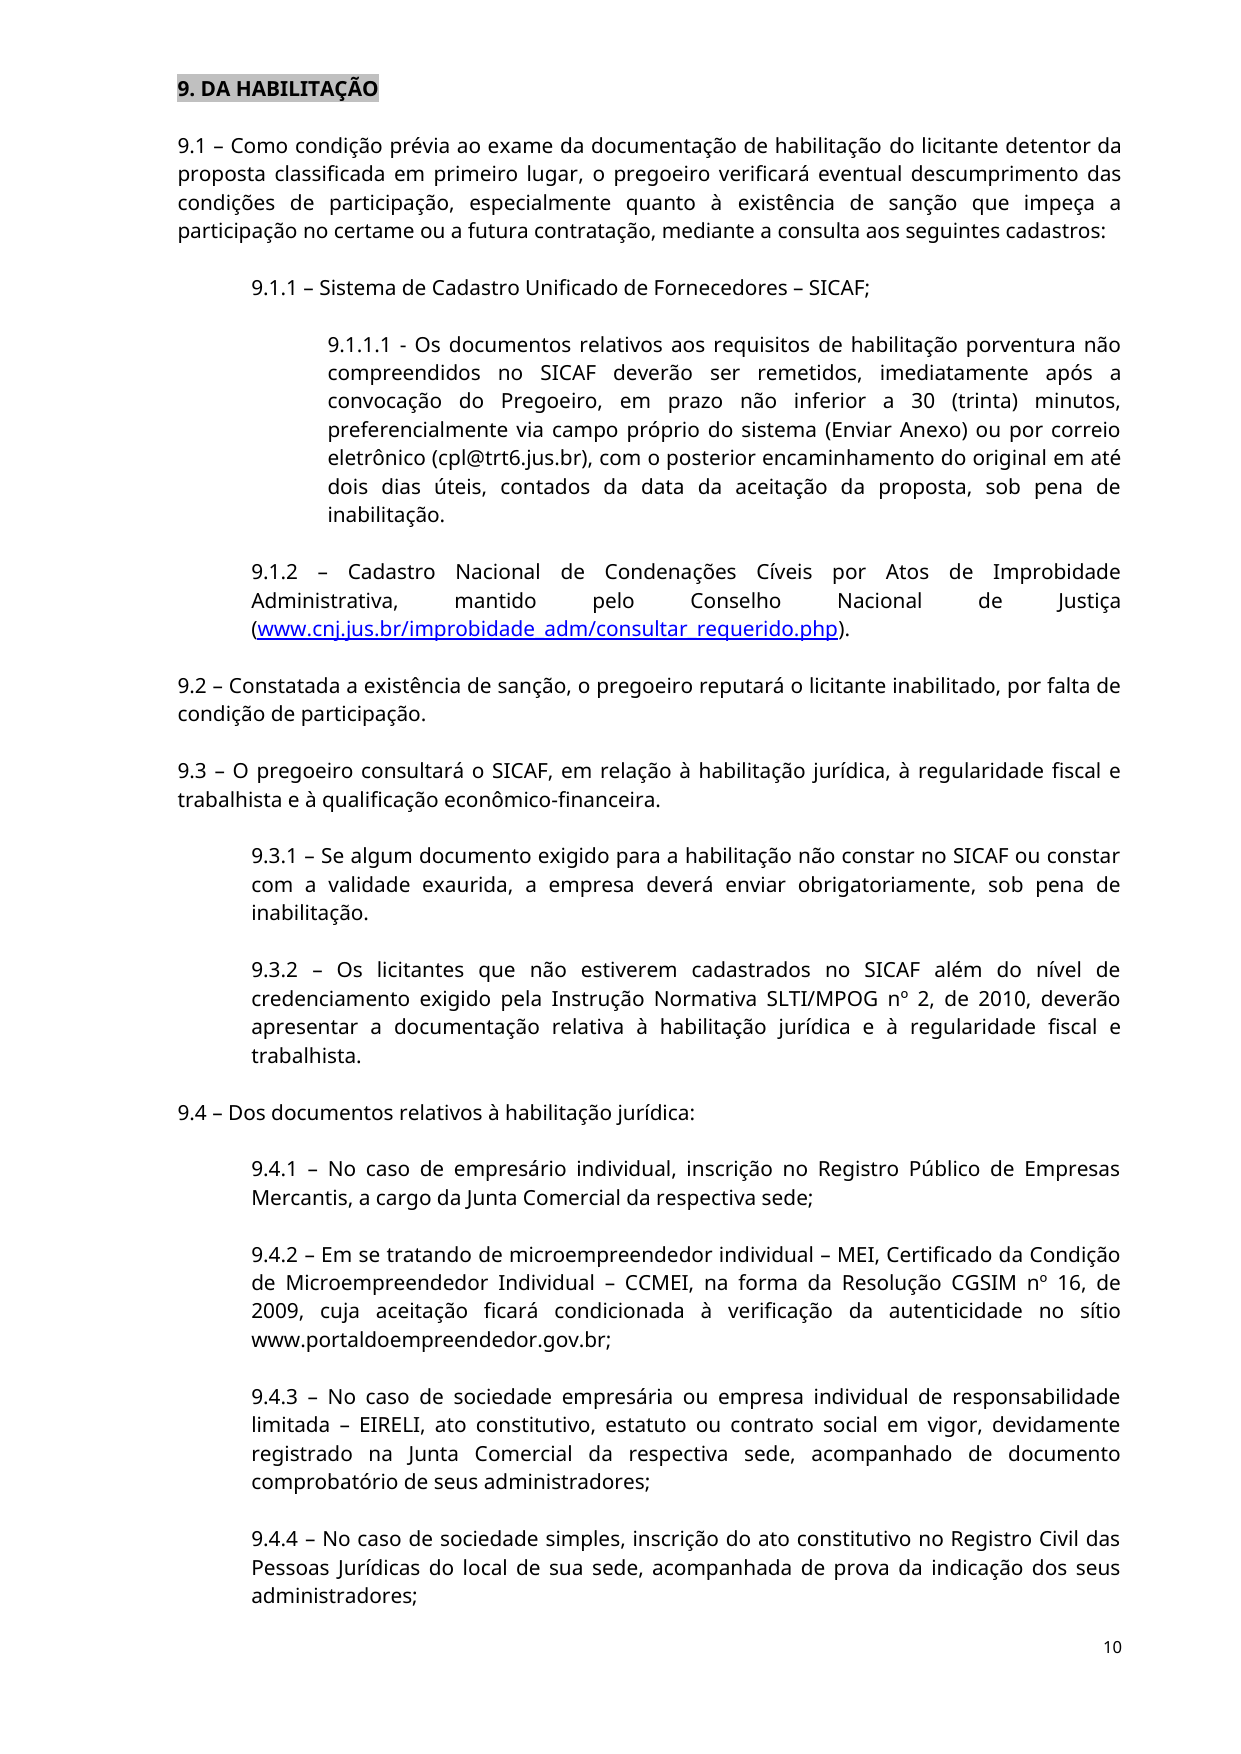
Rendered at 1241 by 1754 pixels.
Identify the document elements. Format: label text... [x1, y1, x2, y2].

list 9.3.2 – Os licitantes que não estiverem cadastrados no SICAF além do nível de credenciamento exigido pela Instrução Normativa SLTI/MPOG nº 2, de 2010, deverão apresentar a documentação relativa à habilitação jurídica e à regularidade fiscal e trabalhista. [251, 955, 1122, 1069]
list 9.4.2 – Em se tratando de microempreendedor individual – MEI, Certificado da Condição de Microempreendedor Individual – CCMEI, na forma da Resolução CGSIM nº 16, de 2009, cuja aceitação ficará condicionada à verificação da autenticidade no sítio www.portaldoempreendedor.gov.br; [251, 1240, 1122, 1353]
list 9.1 – Como condição prévia ao exame da documentação de habilitação do licitante detentor da proposta classificada em primeiro lugar, o pregoeiro verificará eventual descumprimento das condições de participação, especialmente quanto à existência de sanção que impeça a participação no certame ou a futura contratação, mediante a consulta aos seguintes cadastros: [177, 131, 1122, 244]
list 9.4.4 – No caso de sociedade simples, inscrição do ato constitutivo no Registro Civil das Pessoas Jurídicas do local de sua sede, acompanhada de prova da indicação dos seus administradores; [251, 1524, 1122, 1609]
list 9.1.2 – Cadastro Nacional de Condenações Cíveis por Atos de Improbidade Administrativa, mantido pelo Conselho Nacional de Justiça (www.cnj.jus.br/improbidade_adm/consultar_requerido.php). [251, 557, 1122, 643]
list 9.4.1 – No caso de empresário individual, inscrição no Registro Público de Empresas Mercantis, a cargo da Junta Comercial da respectiva sede; [251, 1154, 1122, 1211]
list 9.1.1 – Sistema de Cadastro Unificado de Fornecedores – SICAF; [251, 273, 1122, 301]
text 9.3 – O pregoeiro consultará o SICAF, em relação à habilitação jurídica, à regularidade fiscal e trabalhista e à qualificação econômico-financeira. [177, 756, 1122, 813]
text 9.3.1 – Se algum documento exigido para a habilitação não constar no SICAF ou constar com a validade exaurida, a empresa deverá enviar obrigatoriamente, sob pena de inabilitação. [251, 842, 1122, 927]
list 9.2 – Constatada a existência de sanção, o pregoeiro reputará o licitante inabilitado, por falta de condição de participação. [177, 671, 1122, 728]
text 9.4 – Dos documentos relativos à habilitação jurídica: [177, 1098, 1122, 1126]
text 9. DA HABILITAÇÃO [177, 74, 1122, 102]
list 9.1.1.1 - Os documentos relativos aos requisitos de habilitação porventura não compreendidos no SICAF deverão ser remetidos, imediatamente após a convocação do Pregoeiro, em prazo não inferior a 30 (trinta) minutos, preferencialmente via campo próprio do sistema (Enviar Anexo) ou por correio eletrônico (cpl@trt6.jus.br), com o posterior encaminhamento do original em até dois dias úteis, contados da data da aceitação da proposta, sob pena de inabilitação. [327, 330, 1122, 529]
list 9.4.3 – No caso de sociedade empresária ou empresa individual de responsabilidade limitada – EIRELI, ato constitutivo, estatuto ou contrato social em vigor, devidamente registrado na Junta Comercial da respectiva sede, acompanhado de documento comprobatório de seus administradores; [251, 1382, 1122, 1496]
